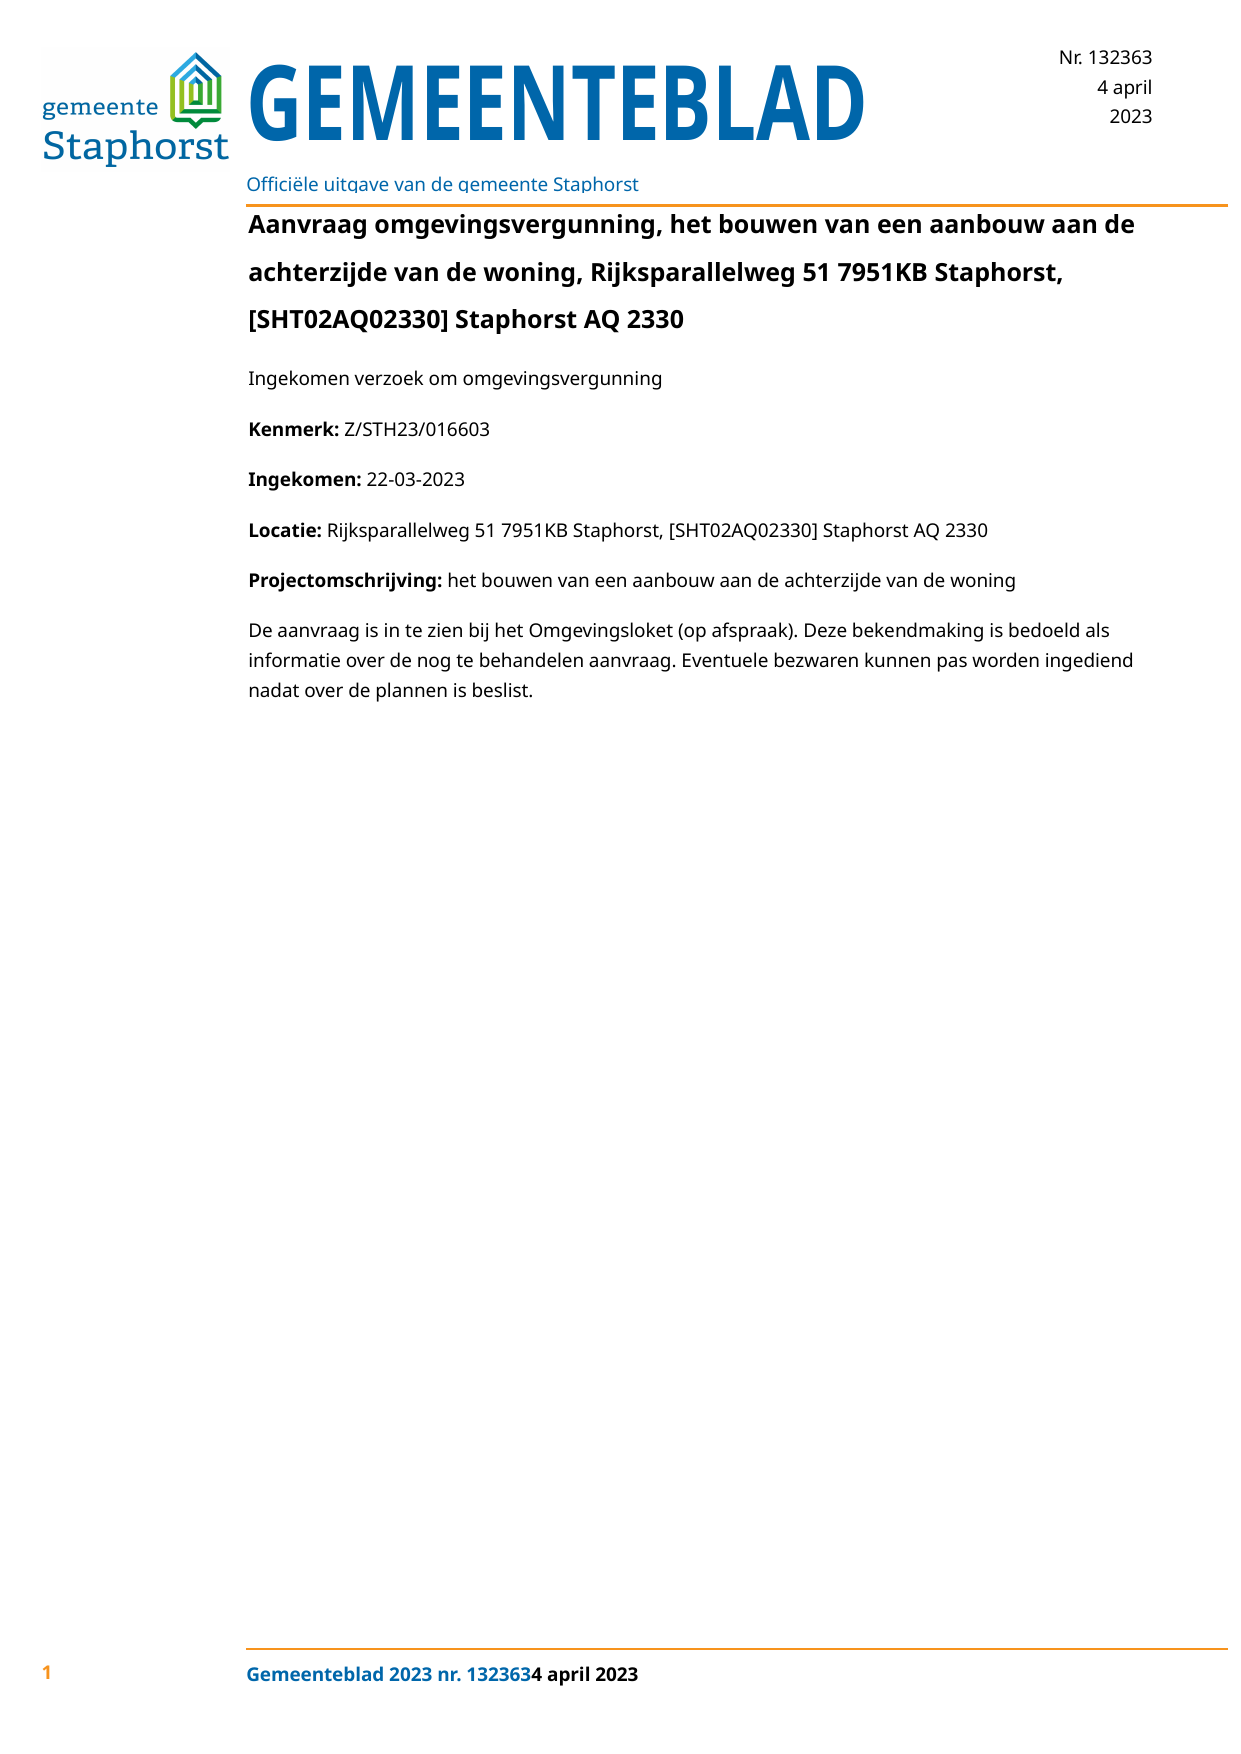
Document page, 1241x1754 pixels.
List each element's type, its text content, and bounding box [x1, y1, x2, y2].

text Aanvraag omgevingsvergunning, het bouwen van een aanbouw aan de achterzijde van de woning, Rijksparallelweg 51 7951KB Staphorst, [SHT02AQ02330] Staphorst AQ 2330 [248, 207, 1152, 336]
text Ingekomen verzoek om omgevingsvergunning [248, 366, 1152, 391]
text De aanvraag is in te zien bij het Omgevingsloket (op afspraak). Deze bekendmaking is bedoeld als informatie over de nog te behandelen aanvraag. Eventuele bezwaren kunnen pas worden ingediend nadat over de plannen is beslist. [248, 618, 1152, 702]
text Kenmerk: Z/STH23/016603 [248, 416, 1152, 442]
text Ingekomen: 22-03-2023 [248, 466, 1152, 492]
picture [41, 47, 231, 172]
text Projectomschrijving: het bouwen van een aanbouw aan de achterzijde van de woning [248, 567, 1152, 593]
text Locatie: Rijksparallelweg 51 7951KB Staphorst, [SHT02AQ02330] Staphorst AQ 2330 [248, 517, 1152, 542]
